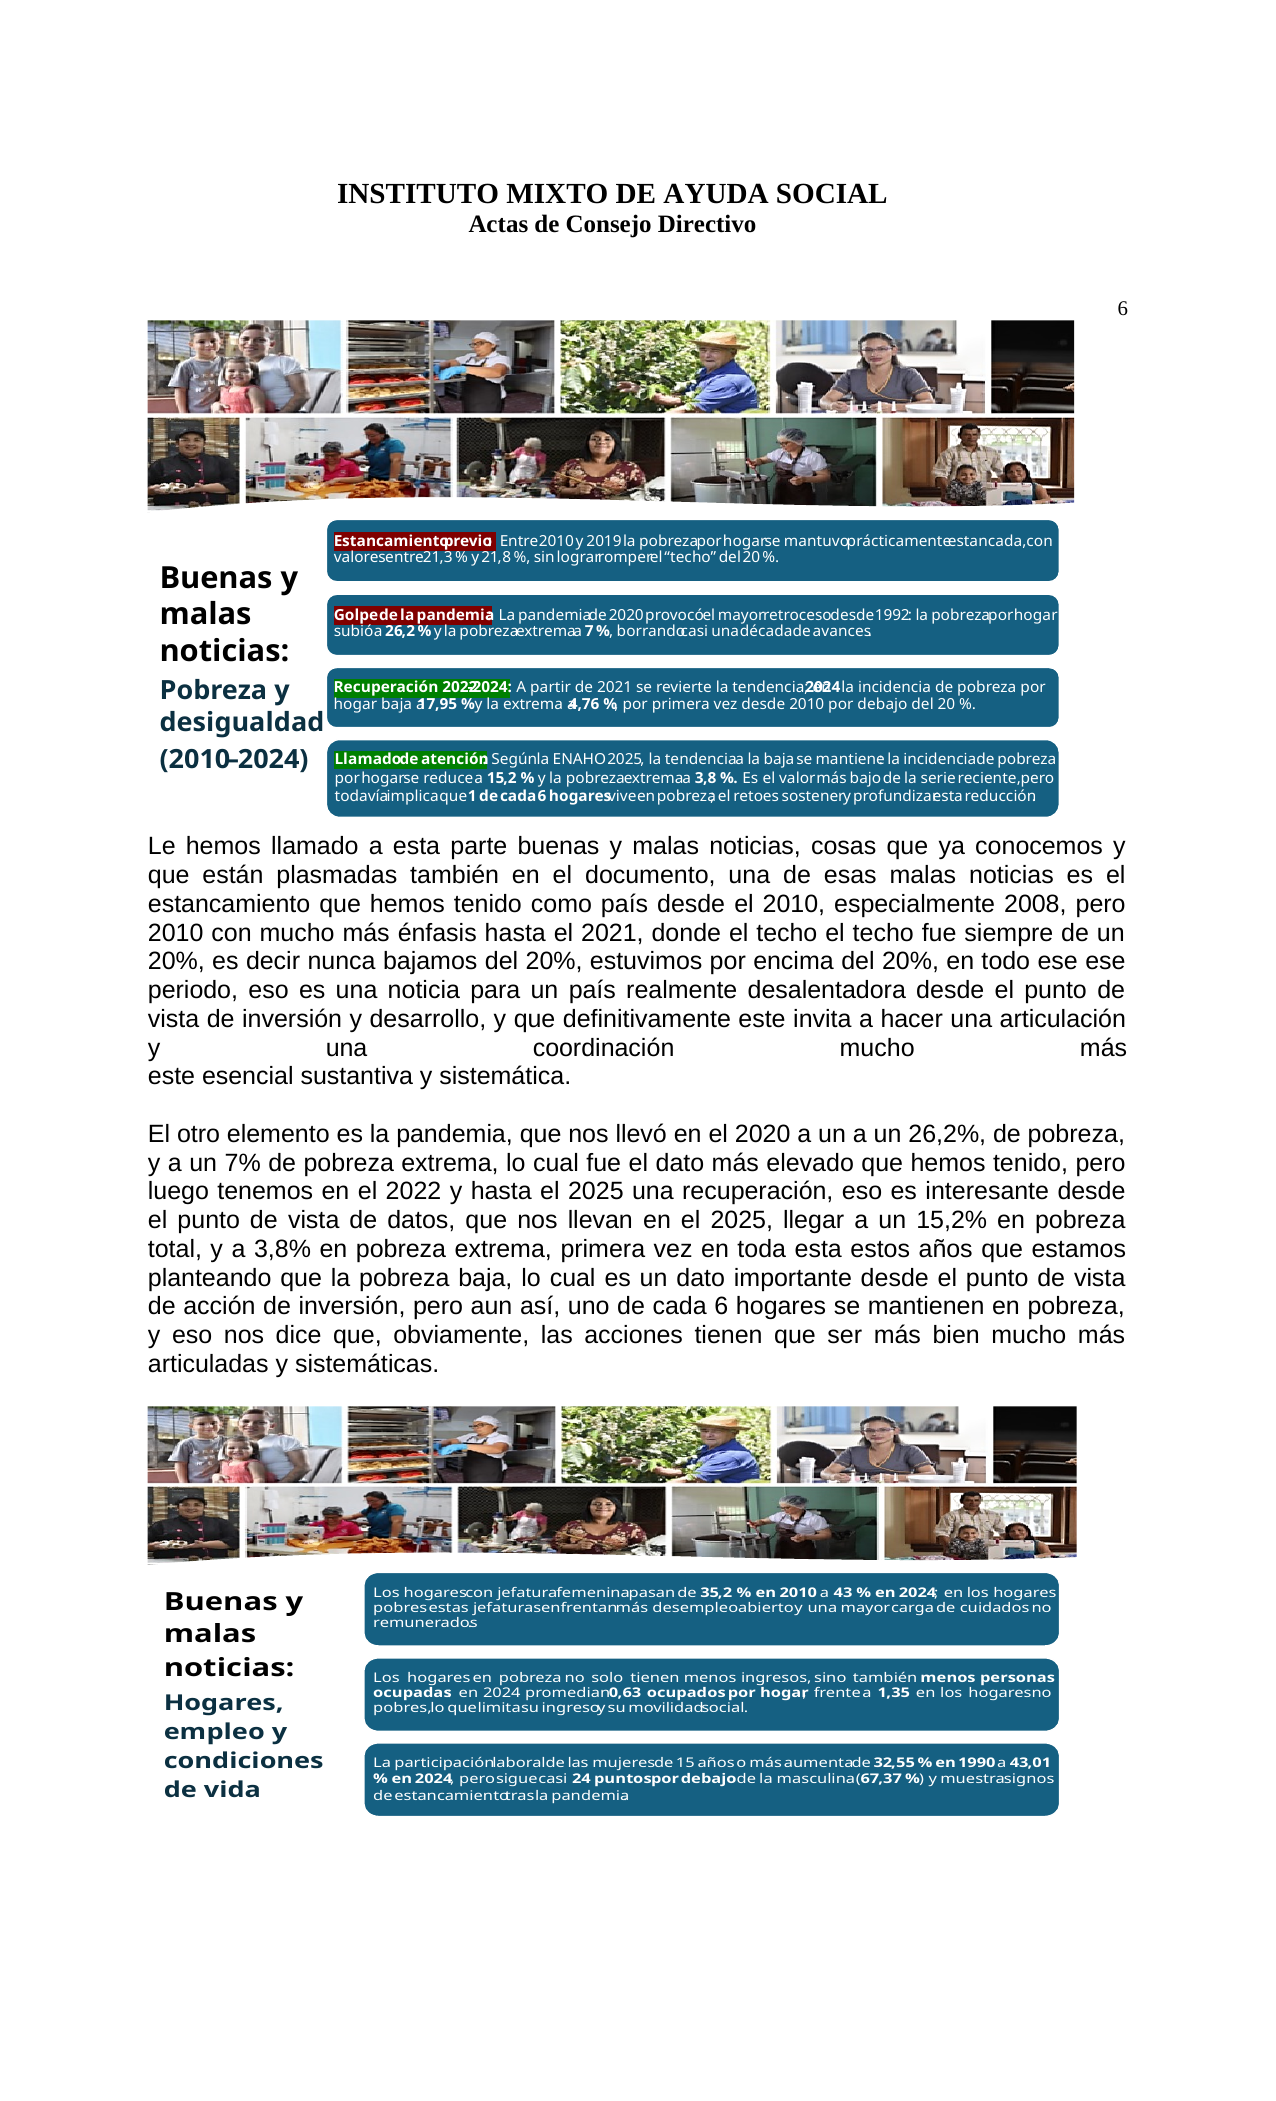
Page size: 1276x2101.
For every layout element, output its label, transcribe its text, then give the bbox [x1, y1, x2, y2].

text Le hemos llamado a esta parte buenas y malas noticias, cosas que ya conocemos y que están plasmadas también en el documento, una de esas malas noticias es el estancamiento que hemos tenido como país desde el 2010, especialmente 2008, pero 2010 con mucho más énfasis hasta el 2021, donde el techo el techo fue siempre de un 20%, es decir nunca bajamos del 20%, estuvimos por encima del 20%, en todo ese ese periodo, eso es una noticia para un país realmente desalentadora desde el punto de vista de inversión y desarrollo, y que definitivamente este invita a hacer una articulación y una coordinación mucho más este esencial sustantiva y sistemática. [148, 831, 1127, 1090]
text El otro elemento es la pandemia, que nos llevó en el 2020 a un a un 26,2%, de pobreza, y a un 7% de pobreza extrema, lo cual fue el dato más elevado que hemos tenido, pero luego tenemos en el 2022 y hasta el 2025 una recuperación, eso es interesante desde el punto de vista de datos, que nos llevan en el 2025, llegar a un 15,2% en pobreza total, y a 3,8% en pobreza extrema, primera vez en toda esta estos años que estamos planteando que la pobreza baja, lo cual es un dato importante desde el punto de vista de acción de inversión, pero aun así, uno de cada 6 hogares se mantienen en pobreza, y eso nos dice que, obviamente, las acciones tienen que ser más bien mucho más articuladas y sistemáticas. [148, 1119, 1127, 1377]
